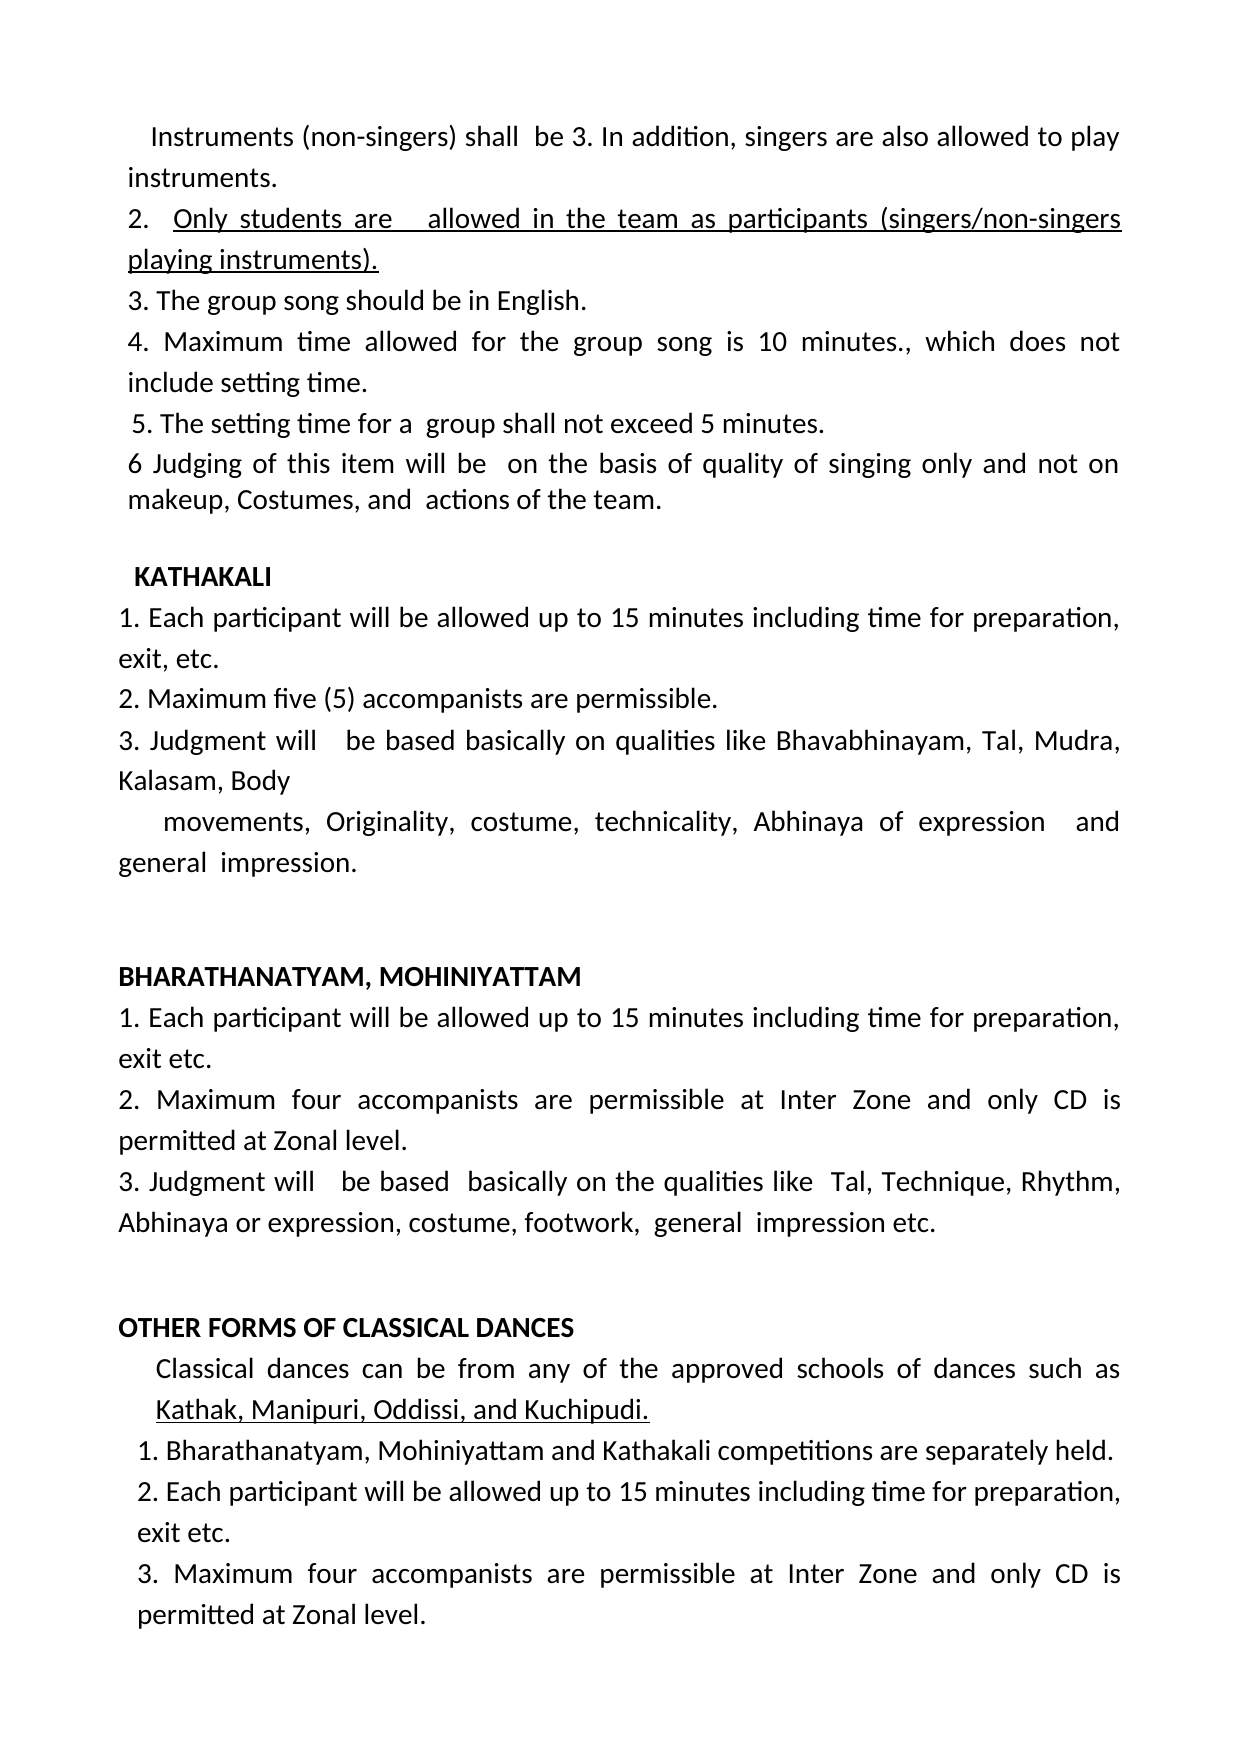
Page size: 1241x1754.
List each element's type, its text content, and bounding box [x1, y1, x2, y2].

text 1. Bharathanatyam, Mohiniyattam and Kathakali competitions are separately held. [137, 1432, 1122, 1468]
text 2. Each participant will be allowed up to 15 minutes including time for preparation, exit etc. [137, 1473, 1122, 1550]
text 3. Judgment will be based basically on the qualities like Tal, Technique, Rhythm, Abhinaya or expression, costume, footwork, general impression etc. [118, 1163, 1122, 1240]
text 1. Each participant will be allowed up to 15 minutes including time for preparation, exit etc. [118, 999, 1122, 1076]
text BHARATHANATYAM, MOHINIYATTAM [118, 958, 1122, 994]
text 5. The setting time for a group shall not exceed 5 minutes. [118, 405, 1122, 440]
text 2. Maximum five (5) accompanists are permissible. [118, 681, 1122, 716]
text 3. Judgment will be based basically on qualities like Bhavabhinayam, Tal, Mudra, Kalasam, Body [118, 722, 1122, 798]
text 3. The group song should be in English. [127, 282, 1122, 317]
text 6 Judging of this item will be on the basis of quality of singing only and not on makeup, Costumes, and actions of the team. [127, 446, 1122, 517]
text KATHAKALI [127, 558, 1122, 593]
text 4. Maximum time allowed for the group song is 10 minutes., which does not include setting time. [127, 323, 1122, 399]
text Instruments (non-singers) shall be 3. In addition, singers are also allowed to play instruments. [127, 118, 1122, 195]
text 2. Only students are allowed in the team as participants (singers/non-singers playing instruments). [127, 200, 1122, 277]
text 1. Each participant will be allowed up to 15 minutes including time for preparation, exit, etc. [118, 599, 1122, 675]
text 2. Maximum four accompanists are permissible at Inter Zone and only CD is permitted at Zonal level. [118, 1081, 1122, 1158]
text movements, Originality, costume, technicality, Abhinaya of expression and general impression. [118, 803, 1122, 880]
text Classical dances can be from any of the approved schools of dances such as Kathak, Manipuri, Oddissi, and Kuchipudi. [156, 1350, 1122, 1427]
text 3. Maximum four accompanists are permissible at Inter Zone and only CD is permitted at Zonal level. [137, 1555, 1122, 1632]
text OTHER FORMS OF CLASSICAL DANCES [118, 1309, 1122, 1345]
